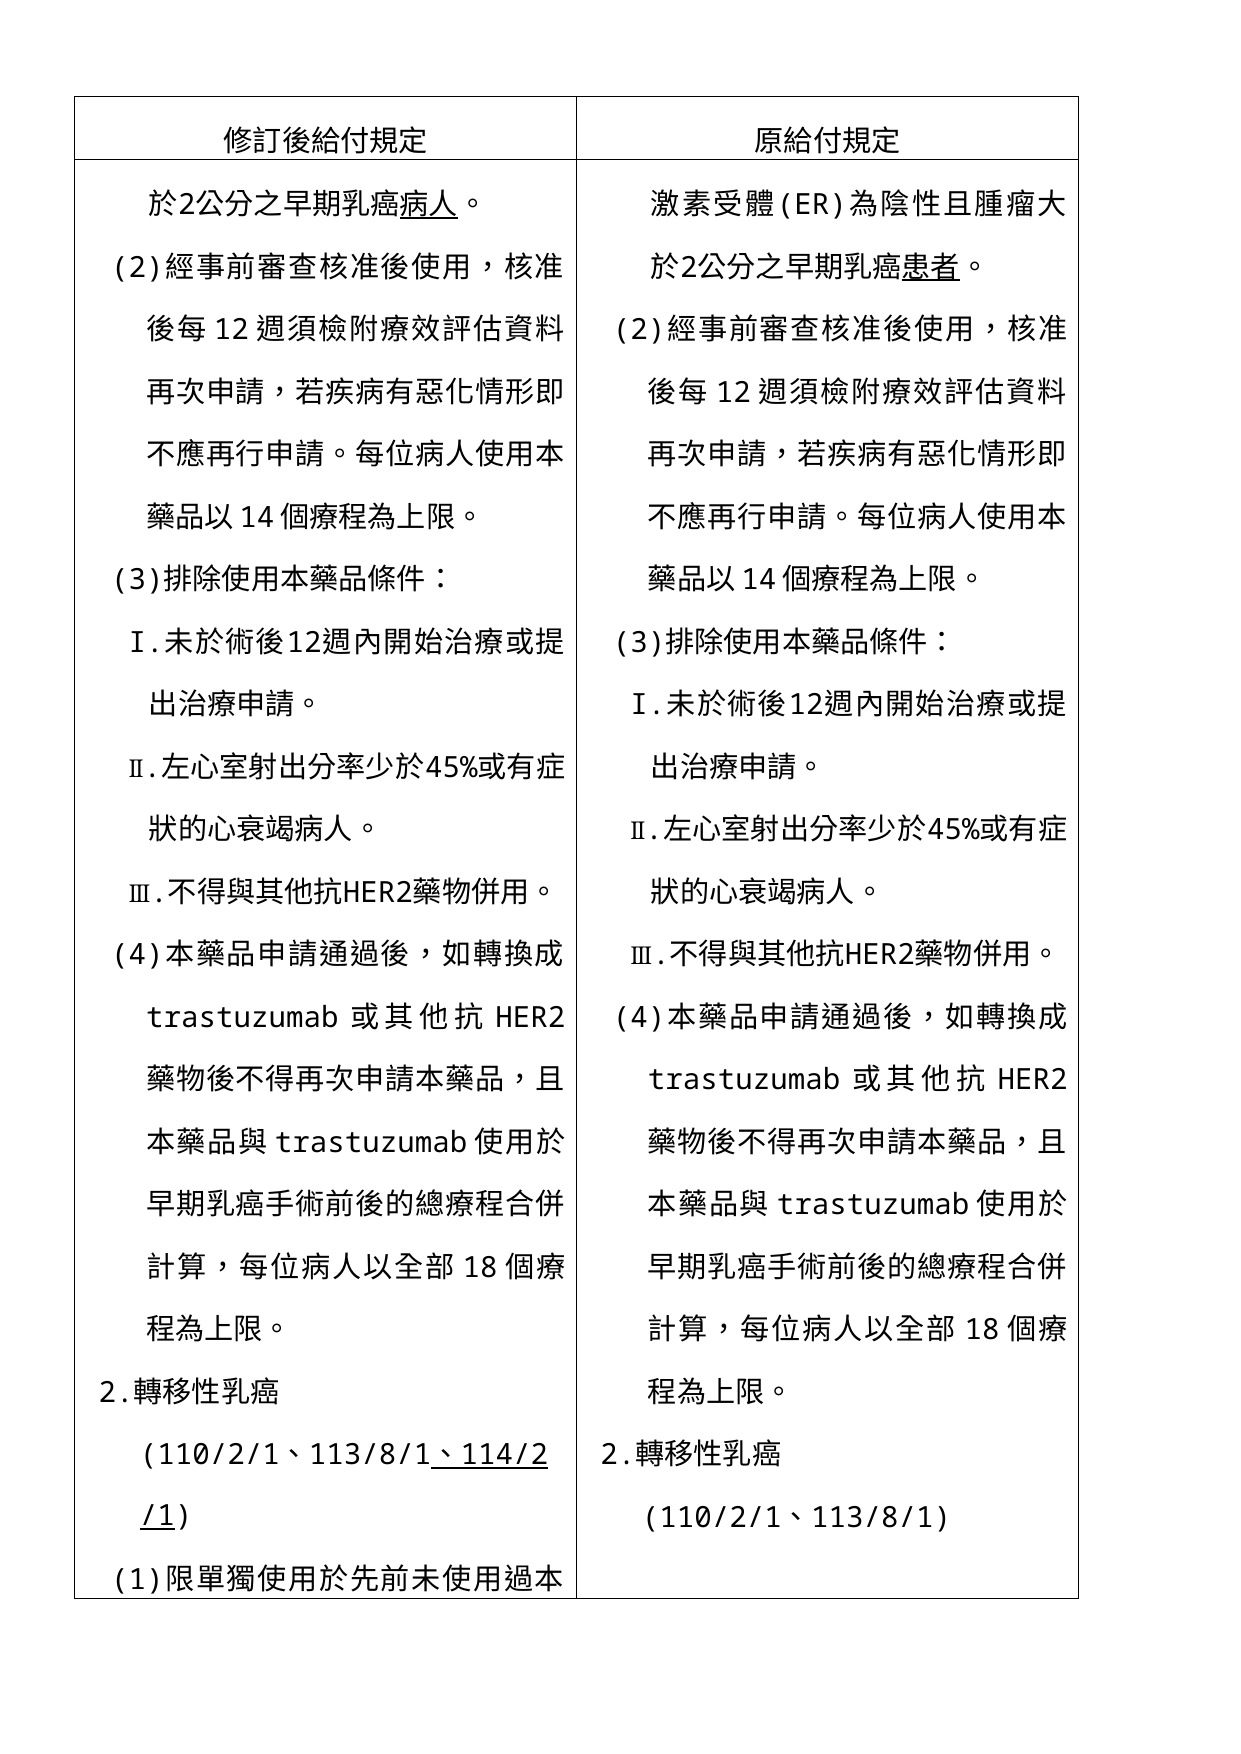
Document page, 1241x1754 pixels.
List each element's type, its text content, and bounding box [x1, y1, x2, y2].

table_cell 激素受體(ER)為陰性且腫瘤大於2公分之早期乳癌患者。 (2)經事前審查核准後使用，核准後每12週須檢附療效評估資料再次申請，若疾病有惡化情形即不應再行申請。每位病人使用本藥品以14個療程為上限。 (3)排除使用本藥品條件： I.未於術後12週內開始治療或提出治療申請。 Ⅱ.左心室射出分率少於45%或有症狀的心衰竭病人。 Ⅲ.不得與其他抗HER2藥物併用。 (4)本藥品申請通過後，如轉換成trastuzumab或其他抗HER2藥物後不得再次申請本藥品，且本藥品與trastuzumab使用於早期乳癌手術前後的總療程合併計算，每位病人以全部18個療程為上限。 2.轉移性乳癌(110/2/1、113/8/1) [577, 160, 1078, 1598]
table_header 原給付規定 [577, 97, 1078, 159]
table_header 修訂後給付規定 [75, 97, 576, 159]
table_cell 於2公分之早期乳癌病人。 (2)經事前審查核准後使用，核准後每12週須檢附療效評估資料再次申請，若疾病有惡化情形即不應再行申請。每位病人使用本藥品以14個療程為上限。 (3)排除使用本藥品條件： I.未於術後12週內開始治療或提出治療申請。 Ⅱ.左心室射出分率少於45%或有症狀的心衰竭病人。 Ⅲ.不得與其他抗HER2藥物併用。 (4)本藥品申請通過後，如轉換成trastuzumab或其他抗HER2藥物後不得再次申請本藥品，且本藥品與trastuzumab使用於早期乳癌手術前後的總療程合併計算，每位病人以全部18個療程為上限。 2.轉移性乳癌(110/2/1、113/8/1、114/2/1) (1)限單獨使用於先前未使用過本 [75, 160, 576, 1598]
